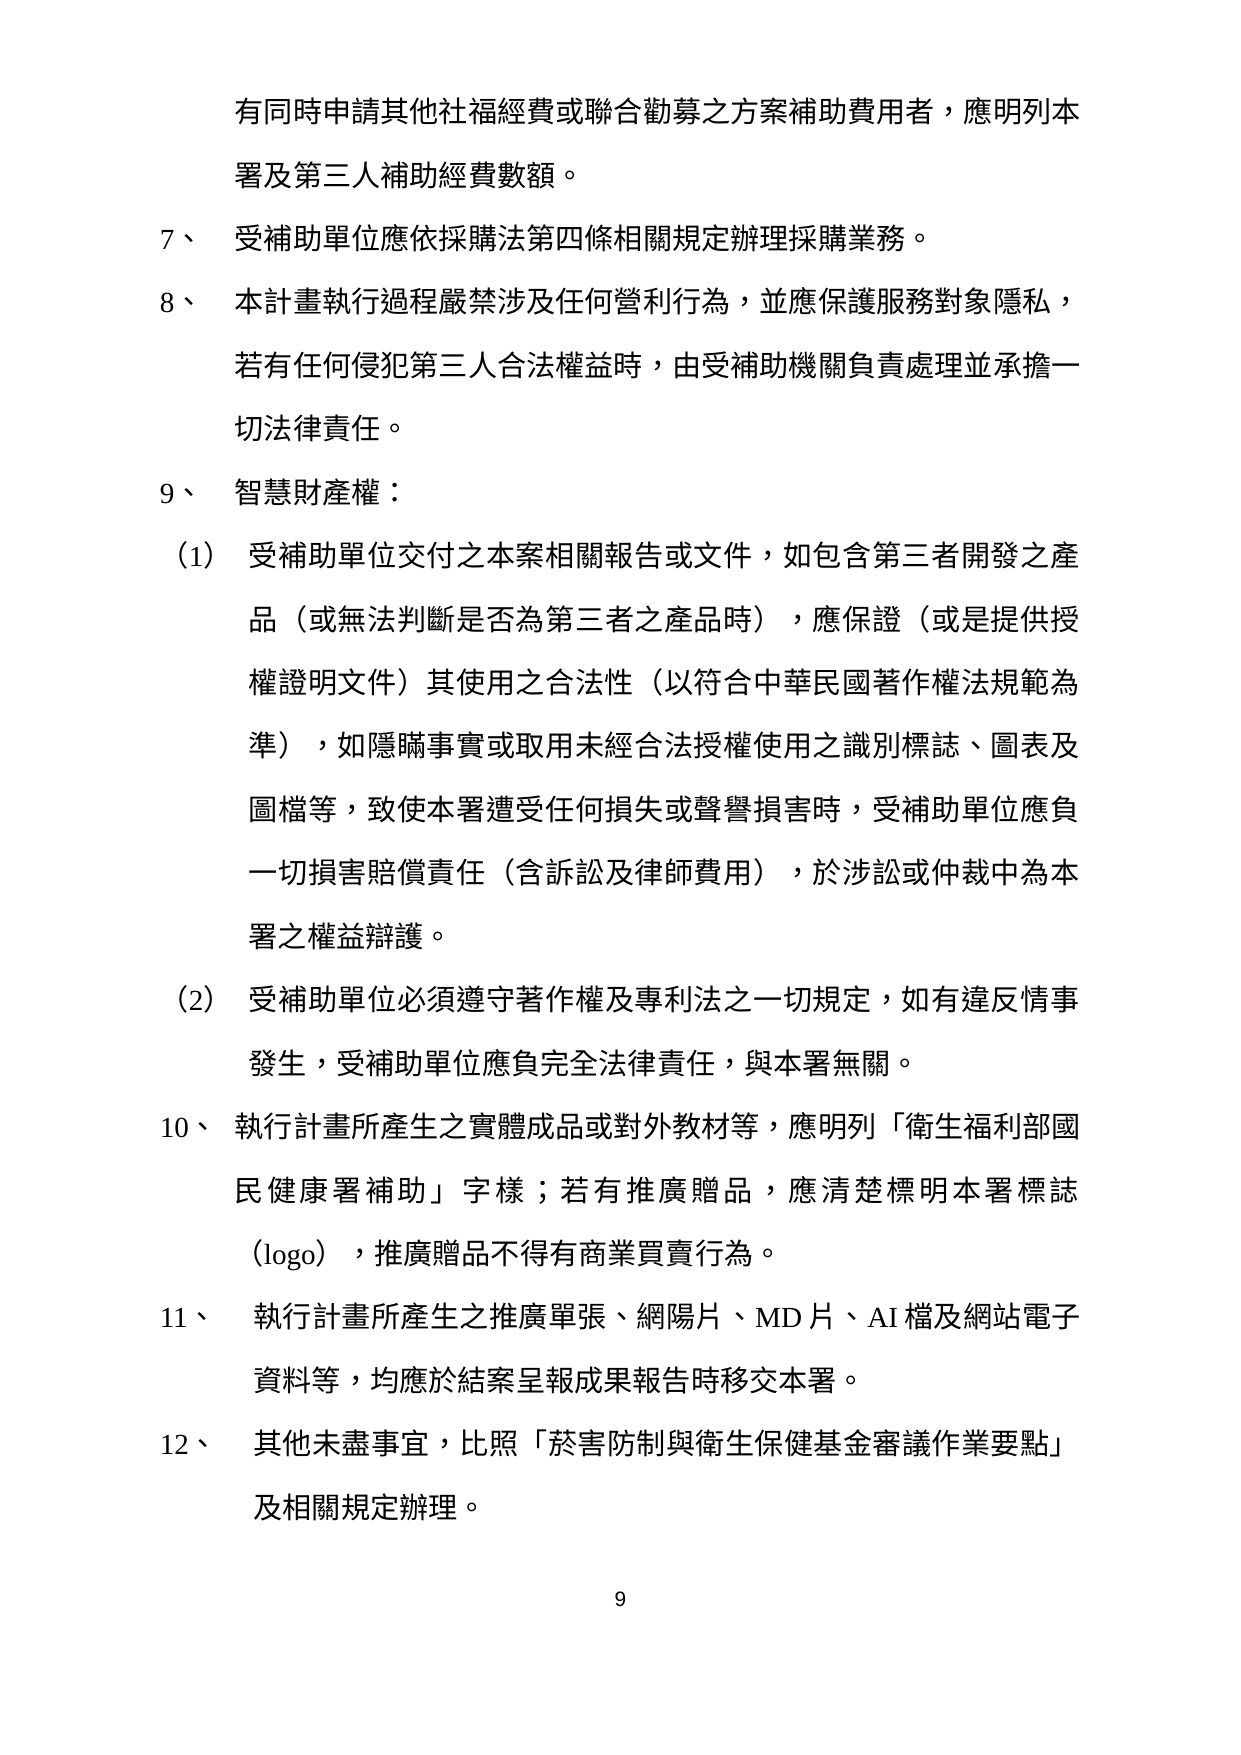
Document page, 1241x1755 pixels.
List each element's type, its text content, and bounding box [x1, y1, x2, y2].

list 其他未盡事宜，比照「菸害防制與衛生保健基金審議作業要點」及相關規定辦理。 [159, 1421, 1081, 1527]
list 智慧財產權： [159, 469, 1081, 512]
list 受補助單位必須遵守著作權及專利法之一切規定，如有違反情事發生，受補助單位應負完全法律責任，與本署無關。 [159, 977, 1081, 1082]
list 執行計畫所產生之實體成品或對外教材等，應明列「衛生福利部國民健康署補助」字樣；若有推廣贈品，應清楚標明本署標誌（logo），推廣贈品不得有商業買賣行為。 [159, 1104, 1081, 1273]
list 受補助單位交付之本案相關報告或文件，如包含第三者開發之產品（或無法判斷是否為第三者之產品時），應保證（或是提供授權證明文件）其使用之合法性（以符合中華民國著作權法規範為準），如隱瞞事實或取用未經合法授權使用之識別標誌、圖表及圖檔等，致使本署遭受任何損失或聲譽損害時，受補助單位應負一切損害賠償責任（含訴訟及律師費用），於涉訟或仲裁中為本署之權益辯護。 [159, 533, 1081, 956]
list 執行計畫所產生之推廣單張、網陽片、MD片、AI檔及網站電子資料等，均應於結案呈報成果報告時移交本署。 [159, 1294, 1081, 1400]
list 有同時申請其他社福經費或聯合勸募之方案補助費用者，應明列本署及第三人補助經費數額。 [159, 89, 1081, 194]
list 本計畫執行過程嚴禁涉及任何營利行為，並應保護服務對象隱私，若有任何侵犯第三人合法權益時，由受補助機關負責處理並承擔一切法律責任。 [159, 279, 1081, 448]
list 受補助單位應依採購法第四條相關規定辦理採購業務。 [159, 216, 1081, 258]
